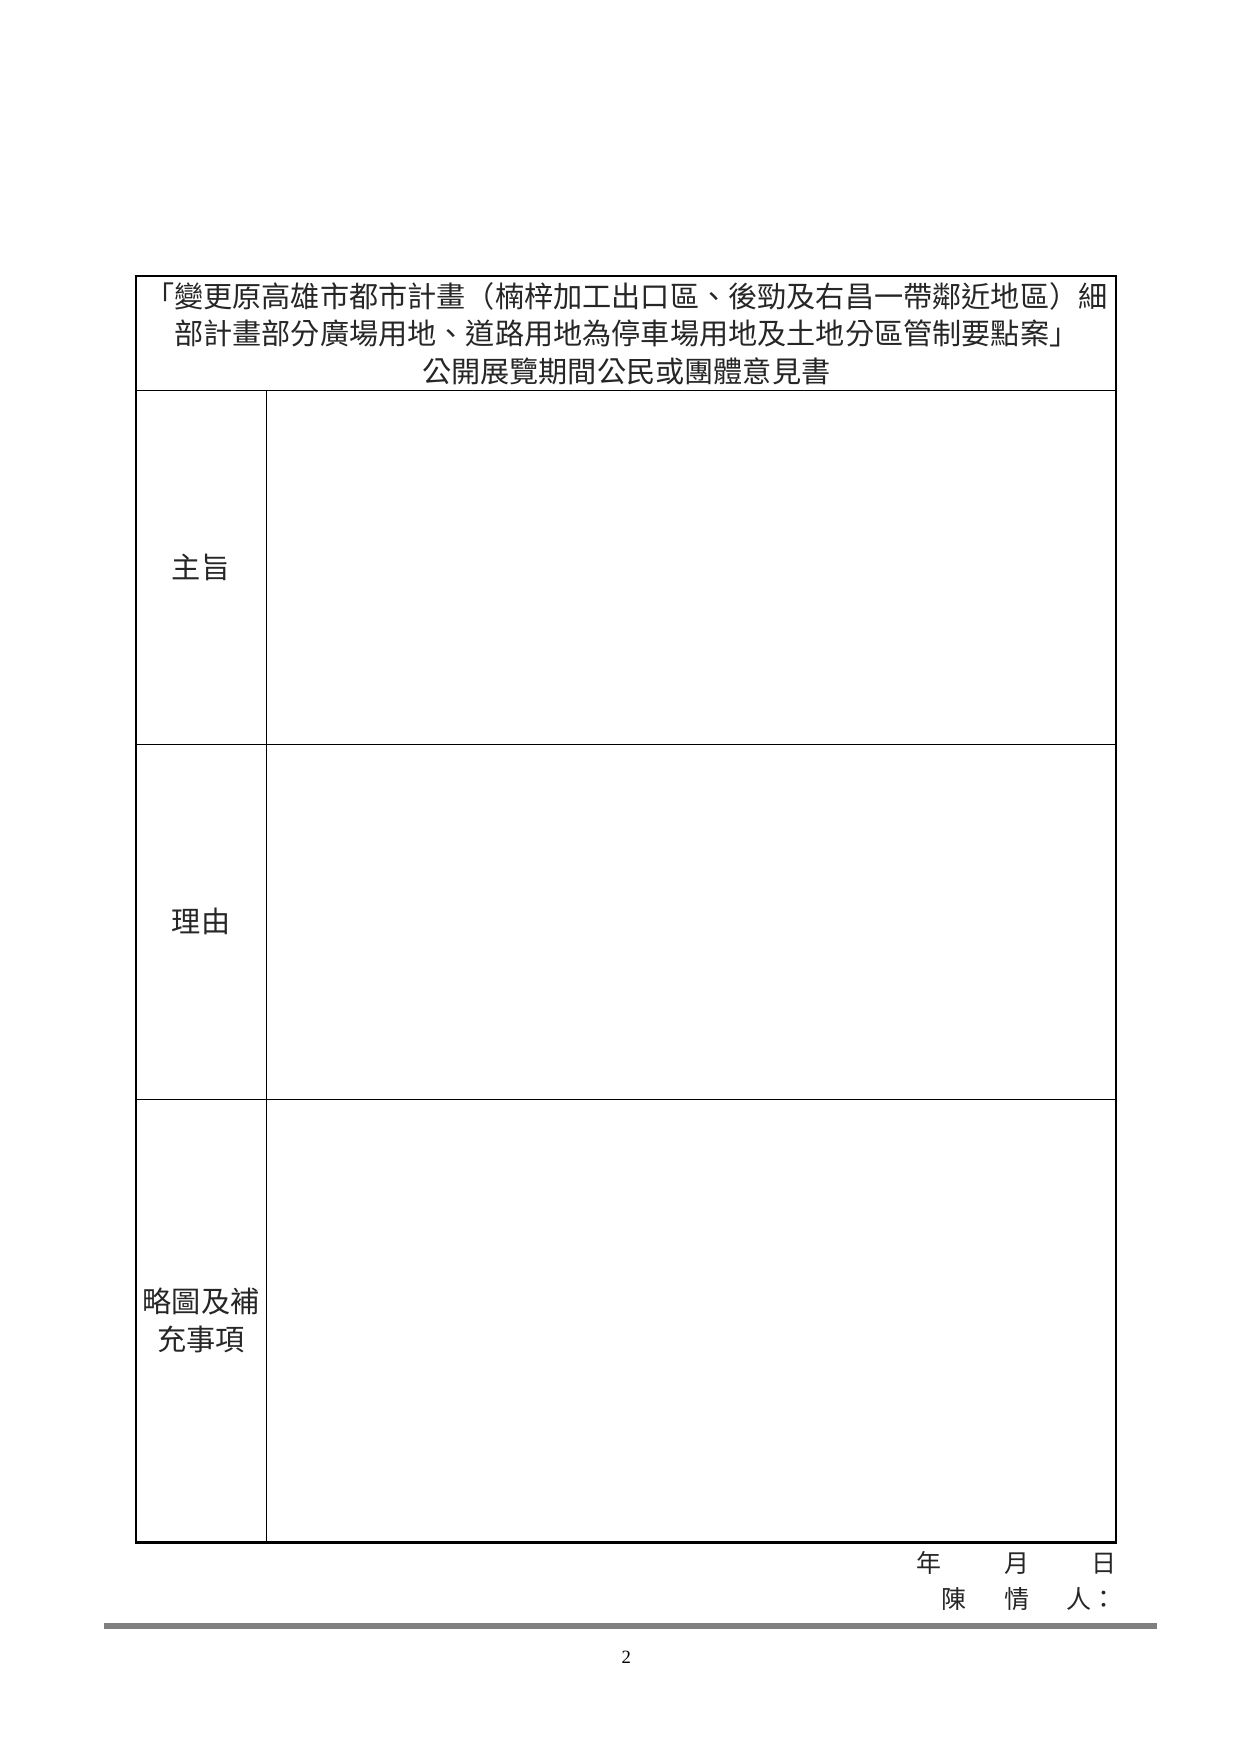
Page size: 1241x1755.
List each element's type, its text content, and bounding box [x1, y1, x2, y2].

table_header 「變更原高雄市都市計畫（楠梓加工出口區、後勁及右昌一帶鄰近地區）細部計畫部分廣場用地、道路用地為停車場用地及土地分區管制要點案」 公開展覽期間公民或團體意見書 [137, 277, 1115, 390]
text 年 月 日 [136, 1544, 1116, 1580]
text 陳 情 人： [136, 1580, 1116, 1616]
table_cell [267, 1100, 1115, 1541]
table_cell 理由 [137, 745, 266, 1098]
table_cell 主旨 [137, 391, 266, 744]
table_cell [267, 391, 1115, 744]
table_cell 略圖及補充事項 [137, 1100, 266, 1541]
table_cell [267, 745, 1115, 1098]
